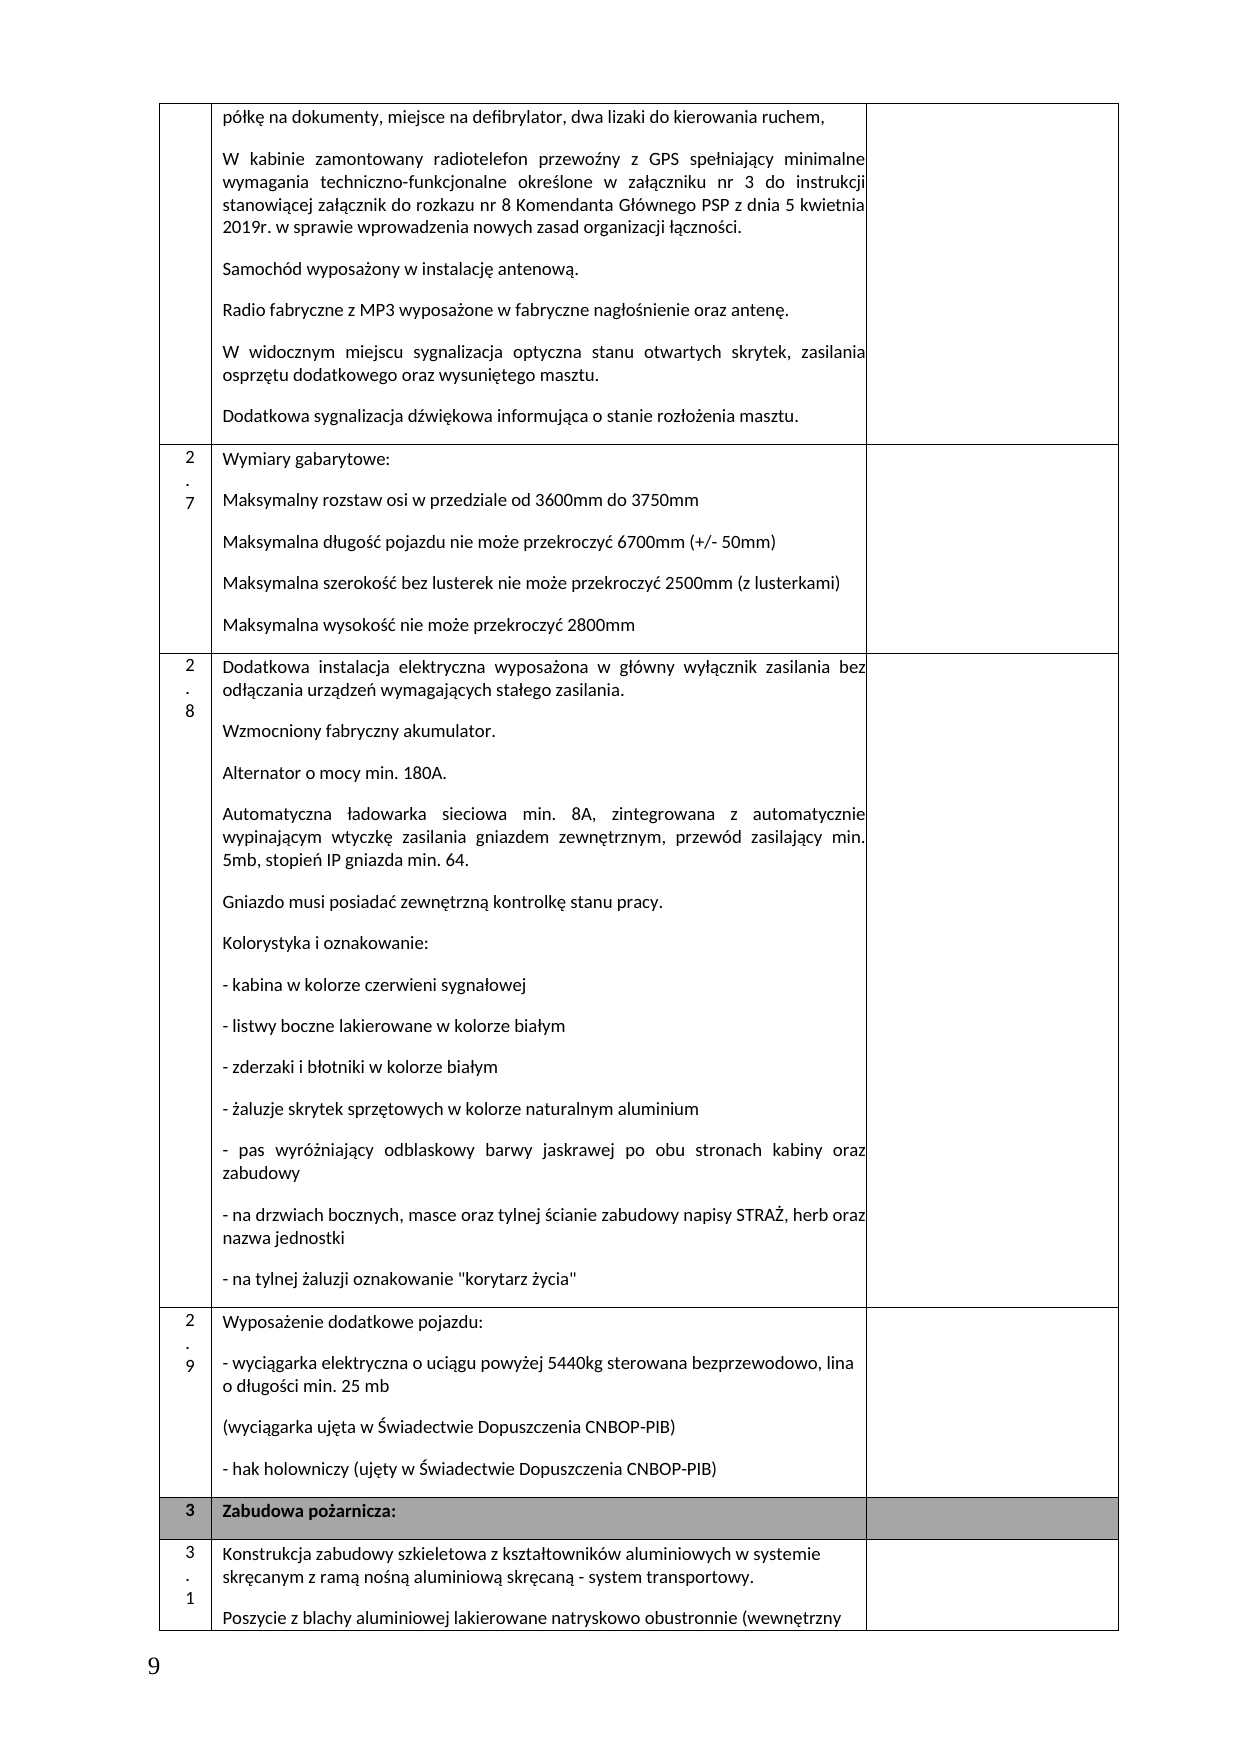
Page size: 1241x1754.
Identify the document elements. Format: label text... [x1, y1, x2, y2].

table_cell [867, 1308, 1118, 1497]
table_cell [867, 445, 1118, 652]
table_cell [867, 654, 1118, 1307]
table_cell 3 [160, 1498, 211, 1539]
table_cell Wymiary gabarytowe: Maksymalny rozstaw osi w przedziale od 3600mm do 3750mm Maksymalna długość pojazdu nie może przekroczyć 6700mm (+/- 50mm) Maksymalna szerokość bez lusterek nie może przekroczyć 2500mm (z lusterkami) Maksymalna wysokość nie może przekroczyć 2800mm [212, 445, 866, 652]
table_cell Wyposażenie dodatkowe pojazdu: - wyciągarka elektryczna o uciągu powyżej 5440kg sterowana bezprzewodowo, lina o długości min. 25 mb (wyciągarka ujęta w Świadectwie Dopuszczenia CNBOP-PIB) - hak holowniczy (ujęty w Świadectwie Dopuszczenia CNBOP-PIB) [212, 1308, 866, 1497]
table_cell Dodatkowa instalacja elektryczna wyposażona w główny wyłącznik zasilania bez odłączania urządzeń wymagających stałego zasilania. Wzmocniony fabryczny akumulator. Alternator o mocy min. 180A. Automatyczna ładowarka sieciowa min. 8A, zintegrowana z automatycznie wypinającym wtyczkę zasilania gniazdem zewnętrznym, przewód zasilający min. 5mb, stopień IP gniazda min. 64. Gniazdo musi posiadać zewnętrzną kontrolkę stanu pracy. Kolorystyka i oznakowanie: - kabina w kolorze czerwieni sygnałowej - listwy boczne lakierowane w kolorze białym - zderzaki i błotniki w kolorze białym - żaluzje skrytek sprzętowych w kolorze naturalnym aluminium - pas wyróżniający odblaskowy barwy jaskrawej po obu stronach kabiny oraz zabudowy - na drzwiach bocznych, masce oraz tylnej ścianie zabudowy napisy STRAŻ, herb oraz nazwa jednostki - na tylnej żaluzji oznakowanie "korytarz życia" [212, 654, 866, 1307]
table_cell półkę na dokumenty, miejsce na defibrylator, dwa lizaki do kierowania ruchem, W kabinie zamontowany radiotelefon przewoźny z GPS spełniający minimalne wymagania techniczno-funkcjonalne określone w załączniku nr 3 do instrukcji stanowiącej załącznik do rozkazu nr 8 Komendanta Głównego PSP z dnia 5 kwietnia 2019r. w sprawie wprowadzenia nowych zasad organizacji łączności. Samochód wyposażony w instalację antenową. Radio fabryczne z MP3 wyposażone w fabryczne nagłośnienie oraz antenę. W widocznym miejscu sygnalizacja optyczna stanu otwartych skrytek, zasilania osprzętu dodatkowego oraz wysuniętego masztu. Dodatkowa sygnalizacja dźwiękowa informująca o stanie rozłożenia masztu. [212, 104, 866, 444]
table_cell [160, 104, 211, 444]
table_cell [867, 104, 1118, 444]
table_cell Konstrukcja zabudowy szkieletowa z kształtowników aluminiowych w systemie skręcanym z ramą nośną aluminiową skręcaną - system transportowy. Poszycie z blachy aluminiowej lakierowane natryskowo obustronnie (wewnętrzny [212, 1540, 866, 1629]
table_cell [867, 1540, 1118, 1629]
table_cell Zabudowa pożarnicza: [212, 1498, 866, 1539]
table_cell 3.1 [160, 1540, 211, 1629]
table_cell 2.8 [160, 654, 211, 1307]
table_cell 2.7 [160, 445, 211, 652]
table_cell [867, 1498, 1118, 1539]
table_cell 2.9 [160, 1308, 211, 1497]
